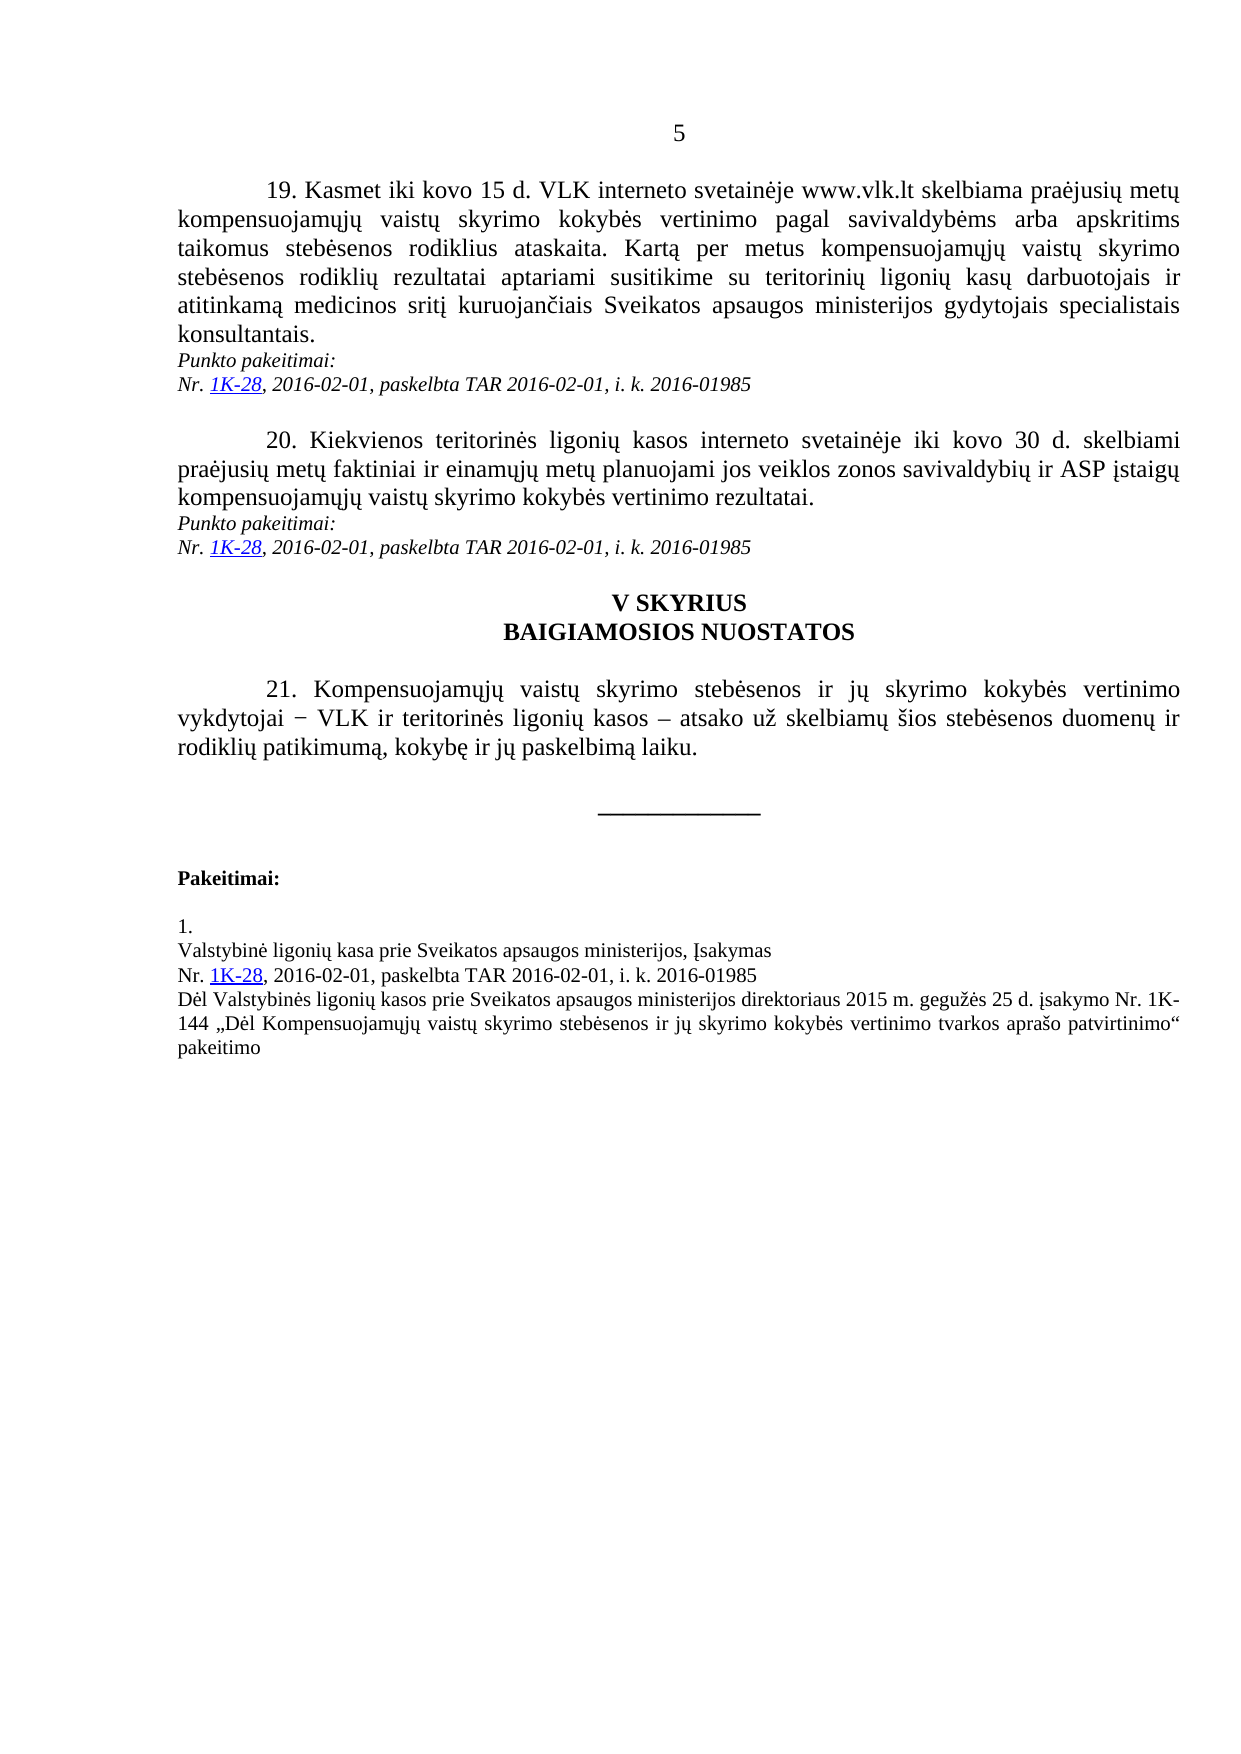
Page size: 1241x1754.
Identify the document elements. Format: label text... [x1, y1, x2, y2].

text Punkto pakeitimai: [177, 511, 1181, 535]
text Nr. 1K-28, 2016-02-01, paskelbta TAR 2016-02-01, i. k. 2016-01985 [177, 962, 1181, 987]
text V SKYRIUS [177, 588, 1181, 617]
text Baigiamosios nuostatos [177, 617, 1181, 646]
text Valstybinė ligonių kasa prie Sveikatos apsaugos ministerijos, Įsakymas [177, 938, 1181, 962]
text Pakeitimai: [177, 866, 1181, 890]
text 21. Kompensuojamųjų vaistų skyrimo stebėsenos ir jų skyrimo kokybės vertinimo vykdytojai − VLK ir teritorinės ligonių kasos – atsako už skelbiamų šios stebėsenos duomenų ir rodiklių patikimumą, kokybę ir jų paskelbimą laiku. [177, 674, 1181, 761]
text Dėl Valstybinės ligonių kasos prie Sveikatos apsaugos ministerijos direktoriaus 2015 m. gegužės 25 d. įsakymo Nr. 1K-144 „Dėl Kompensuojamųjų vaistų skyrimo stebėsenos ir jų skyrimo kokybės vertinimo tvarkos aprašo patvirtinimo“ pakeitimo [177, 987, 1181, 1059]
text Nr. 1K-28, 2016-02-01, paskelbta TAR 2016-02-01, i. k. 2016-01985 [177, 535, 1181, 559]
text Punkto pakeitimai: [177, 348, 1181, 372]
text 19. Kasmet iki kovo 15 d. VLK interneto svetainėje www.vlk.lt skelbiama praėjusių metų kompensuojamųjų vaistų skyrimo kokybės vertinimo pagal savivaldybėms arba apskritims taikomus stebėsenos rodiklius ataskaita. Kartą per metus kompensuojamųjų vaistų skyrimo stebėsenos rodiklių rezultatai aptariami susitikime su teritorinių ligonių kasų darbuotojais ir atitinkamą medicinos sritį kuruojančiais Sveikatos apsaugos ministerijos gydytojais specialistais konsultantais. [177, 176, 1181, 348]
text 1. [177, 914, 1181, 938]
text _____________ [177, 789, 1181, 818]
text Nr. 1K-28, 2016-02-01, paskelbta TAR 2016-02-01, i. k. 2016-01985 [177, 372, 1181, 396]
text 20. Kiekvienos teritorinės ligonių kasos interneto svetainėje iki kovo 30 d. skelbiami praėjusių metų faktiniai ir einamųjų metų planuojami jos veiklos zonos savivaldybių ir ASP įstaigų kompensuojamųjų vaistų skyrimo kokybės vertinimo rezultatai. [177, 425, 1181, 511]
